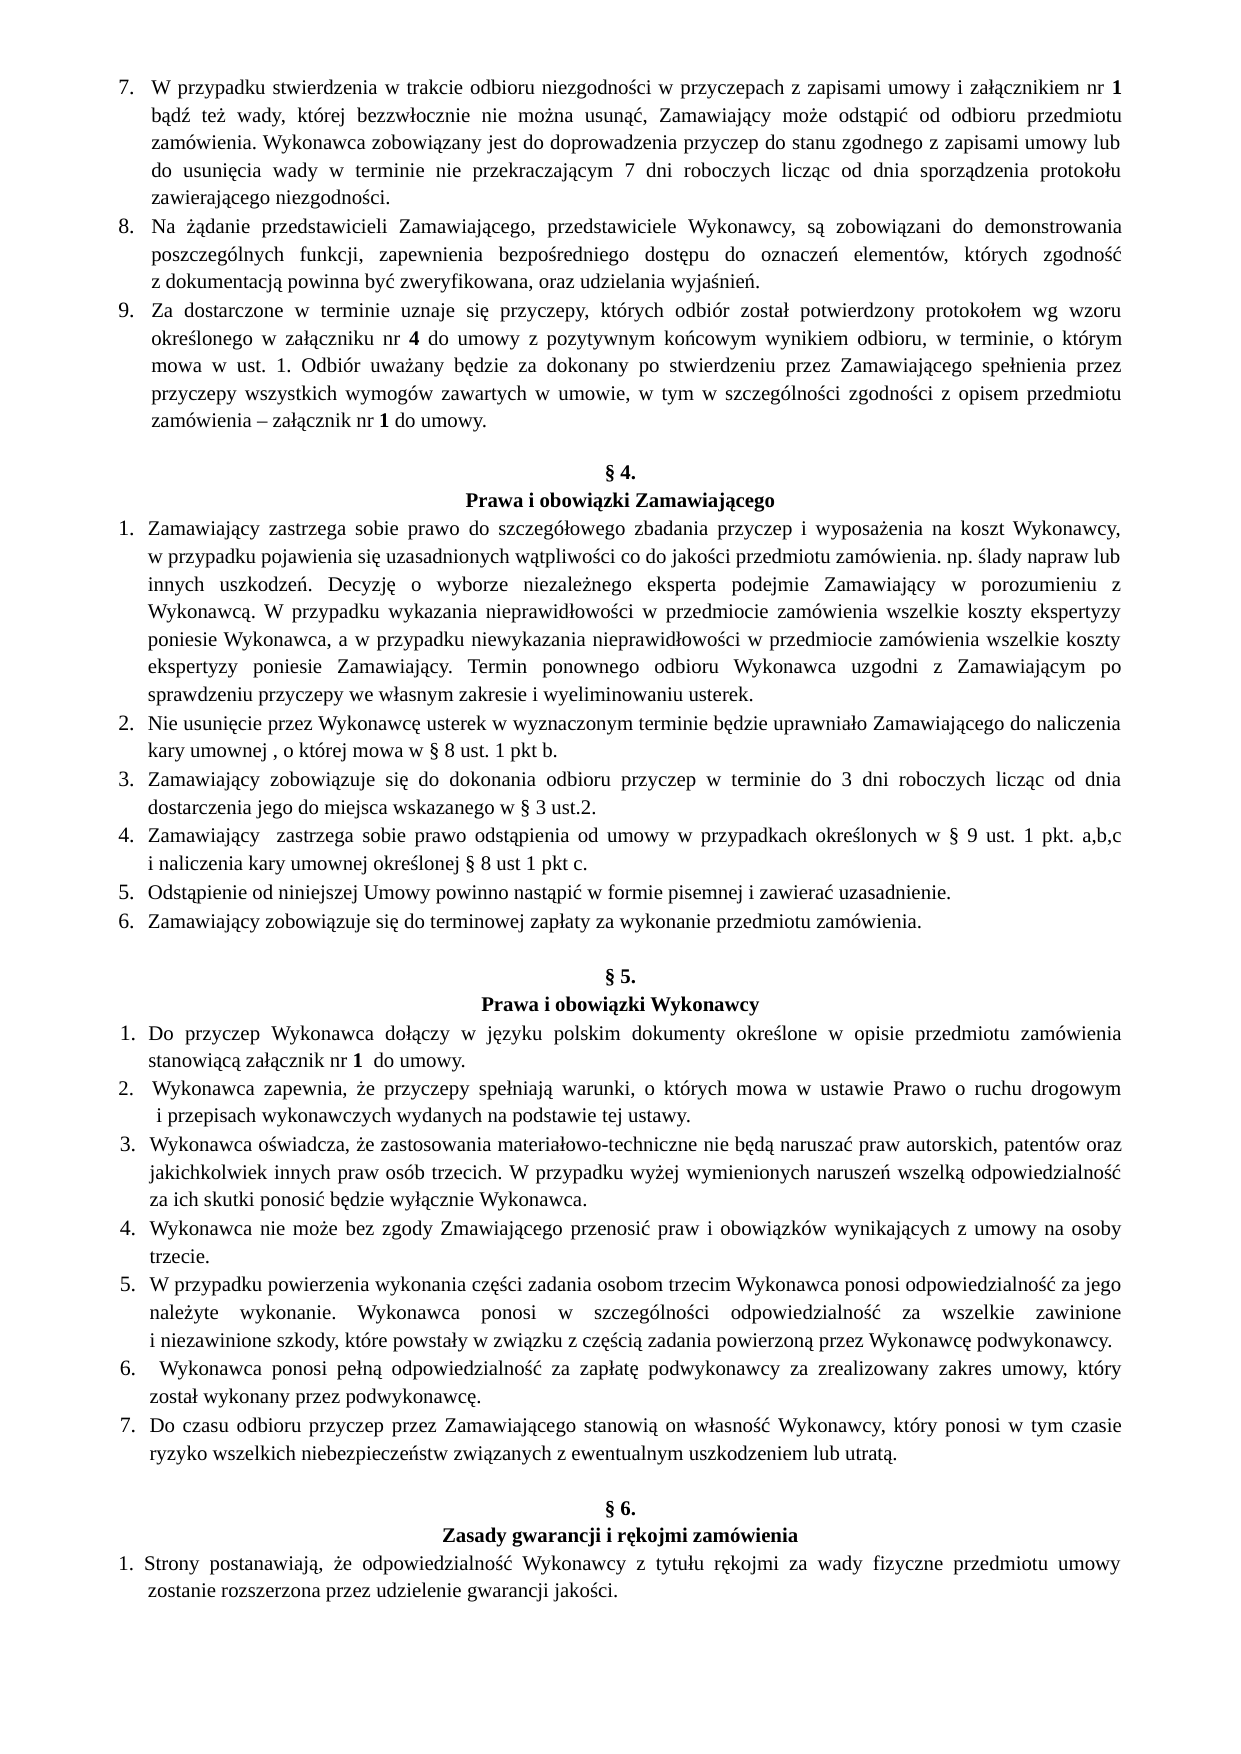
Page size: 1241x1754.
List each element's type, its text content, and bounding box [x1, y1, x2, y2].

list Wykonawca ponosi pełną odpowiedzialność za zapłatę podwykonawcy za zrealizowany zakres umowy, który został wykonany przez podwykonawcę. [119, 1355, 1122, 1408]
list Zamawiający zobowiązuje się do terminowej zapłaty za wykonanie przedmiotu zamówienia. [118, 908, 1122, 933]
list Wykonawca oświadcza, że zastosowania materiałowo-techniczne nie będą naruszać praw autorskich, patentów oraz jakichkolwiek innych praw osób trzecich. W przypadku wyżej wymienionych naruszeń wszelką odpowiedzialność za ich skutki ponosić będzie wyłącznie Wykonawca. [119, 1131, 1122, 1211]
list Nie usunięcie przez Wykonawcę usterek w wyznaczonym terminie będzie uprawniało Zamawiającego do naliczenia kary umownej , o której mowa w § 8 ust. 1 pkt b. [118, 710, 1122, 762]
list Zamawiający zastrzega sobie prawo odstąpienia od umowy w przypadkach określonych w § 9 ust. 1 pkt. a,b,c i naliczenia kary umownej określonej § 8 ust 1 pkt c. [118, 822, 1122, 875]
text 1. Strony postanawiają, że odpowiedzialność Wykonawcy z tytułu rękojmi za wady fizyczne przedmiotu umowy zostanie rozszerzona przez udzielenie gwarancji jakości. [118, 1551, 1122, 1602]
list Do przyczep Wykonawca dołączy w języku polskim dokumenty określone w opisie przedmiotu zamówienia stanowiącą załącznik nr 1 do umowy. [119, 1019, 1122, 1072]
text 2. Wykonawca zapewnia, że przyczepy spełniają warunki, o których mowa w ustawie Prawo o ruchu drogowym i przepisach wykonawczych wydanych na podstawie tej ustawy. [118, 1076, 1122, 1127]
text Zasady gwarancji i rękojmi zamówienia [118, 1523, 1122, 1547]
list Zamawiający zastrzega sobie prawo do szczegółowego zbadania przyczep i wyposażenia na koszt Wykonawcy, w przypadku pojawienia się uzasadnionych wątpliwości co do jakości przedmiotu zamówienia. np. ślady napraw lub innych uszkodzeń. Decyzję o wyborze niezależnego eksperta podejmie Zamawiający w porozumieniu z Wykonawcą. W przypadku wykazania nieprawidłowości w przedmiocie zamówienia wszelkie koszty ekspertyzy poniesie Wykonawca, a w przypadku niewykazania nieprawidłowości w przedmiocie zamówienia wszelkie koszty ekspertyzy poniesie Zamawiający. Termin ponownego odbioru Wykonawca uzgodni z Zamawiającym po sprawdzeniu przyczepy we własnym zakresie i wyeliminowaniu usterek. [118, 515, 1122, 706]
list Za dostarczone w terminie uznaje się przyczepy, których odbiór został potwierdzony protokołem wg wzoru określonego w załączniku nr 4 do umowy z pozytywnym końcowym wynikiem odbioru, w terminie, o którym mowa w ust. 1. Odbiór uważany będzie za dokonany po stwierdzeniu przez Zamawiającego spełnienia przez przyczepy wszystkich wymogów zawartych w umowie, w tym w szczególności zgodności z opisem przedmiotu zamówienia – załącznik nr 1 do umowy. [118, 297, 1122, 432]
list W przypadku stwierdzenia w trakcie odbioru niezgodności w przyczepach z zapisami umowy i załącznikiem nr 1 bądź też wady, której bezzwłocznie nie można usunąć, Zamawiający może odstąpić od odbioru przedmiotu zamówienia. Wykonawca zobowiązany jest do doprowadzenia przyczep do stanu zgodnego z zapisami umowy lub do usunięcia wady w terminie nie przekraczającym 7 dni roboczych licząc od dnia sporządzenia protokołu zawierającego niezgodności. [118, 74, 1122, 209]
text Prawa i obowiązki Wykonawcy [118, 992, 1122, 1016]
list Wykonawca nie może bez zgody Zmawiającego przenosić praw i obowiązków wynikających z umowy na osoby trzecie. [119, 1215, 1122, 1268]
list W przypadku powierzenia wykonania części zadania osobom trzecim Wykonawca ponosi odpowiedzialność za jego należyte wykonanie. Wykonawca ponosi w szczególności odpowiedzialność za wszelkie zawinione i niezawinione szkody, które powstały w związku z częścią zadania powierzoną przez Wykonawcę podwykonawcy. [119, 1271, 1122, 1352]
text Prawa i obowiązki Zamawiającego [118, 488, 1122, 512]
list Na żądanie przedstawicieli Zamawiającego, przedstawiciele Wykonawcy, są zobowiązani do demonstrowania poszczególnych funkcji, zapewnienia bezpośredniego dostępu do oznaczeń elementów, których zgodność z dokumentacją powinna być zweryfikowana, oraz udzielania wyjaśnień. [118, 213, 1122, 293]
list Zamawiający zobowiązuje się do dokonania odbioru przyczep w terminie do 3 dni roboczych licząc od dnia dostarczenia jego do miejsca wskazanego w § 3 ust.2. [118, 766, 1122, 819]
list Do czasu odbioru przyczep przez Zamawiającego stanowią on własność Wykonawcy, który ponosi w tym czasie ryzyko wszelkich niebezpieczeństw związanych z ewentualnym uszkodzeniem lub utratą. [119, 1412, 1122, 1464]
list Odstąpienie od niniejszej Umowy powinno nastąpić w formie pisemnej i zawierać uzasadnienie. [118, 879, 1122, 904]
text § 6. [118, 1496, 1122, 1520]
text § 5. [118, 964, 1122, 988]
text § 4. [118, 460, 1122, 484]
